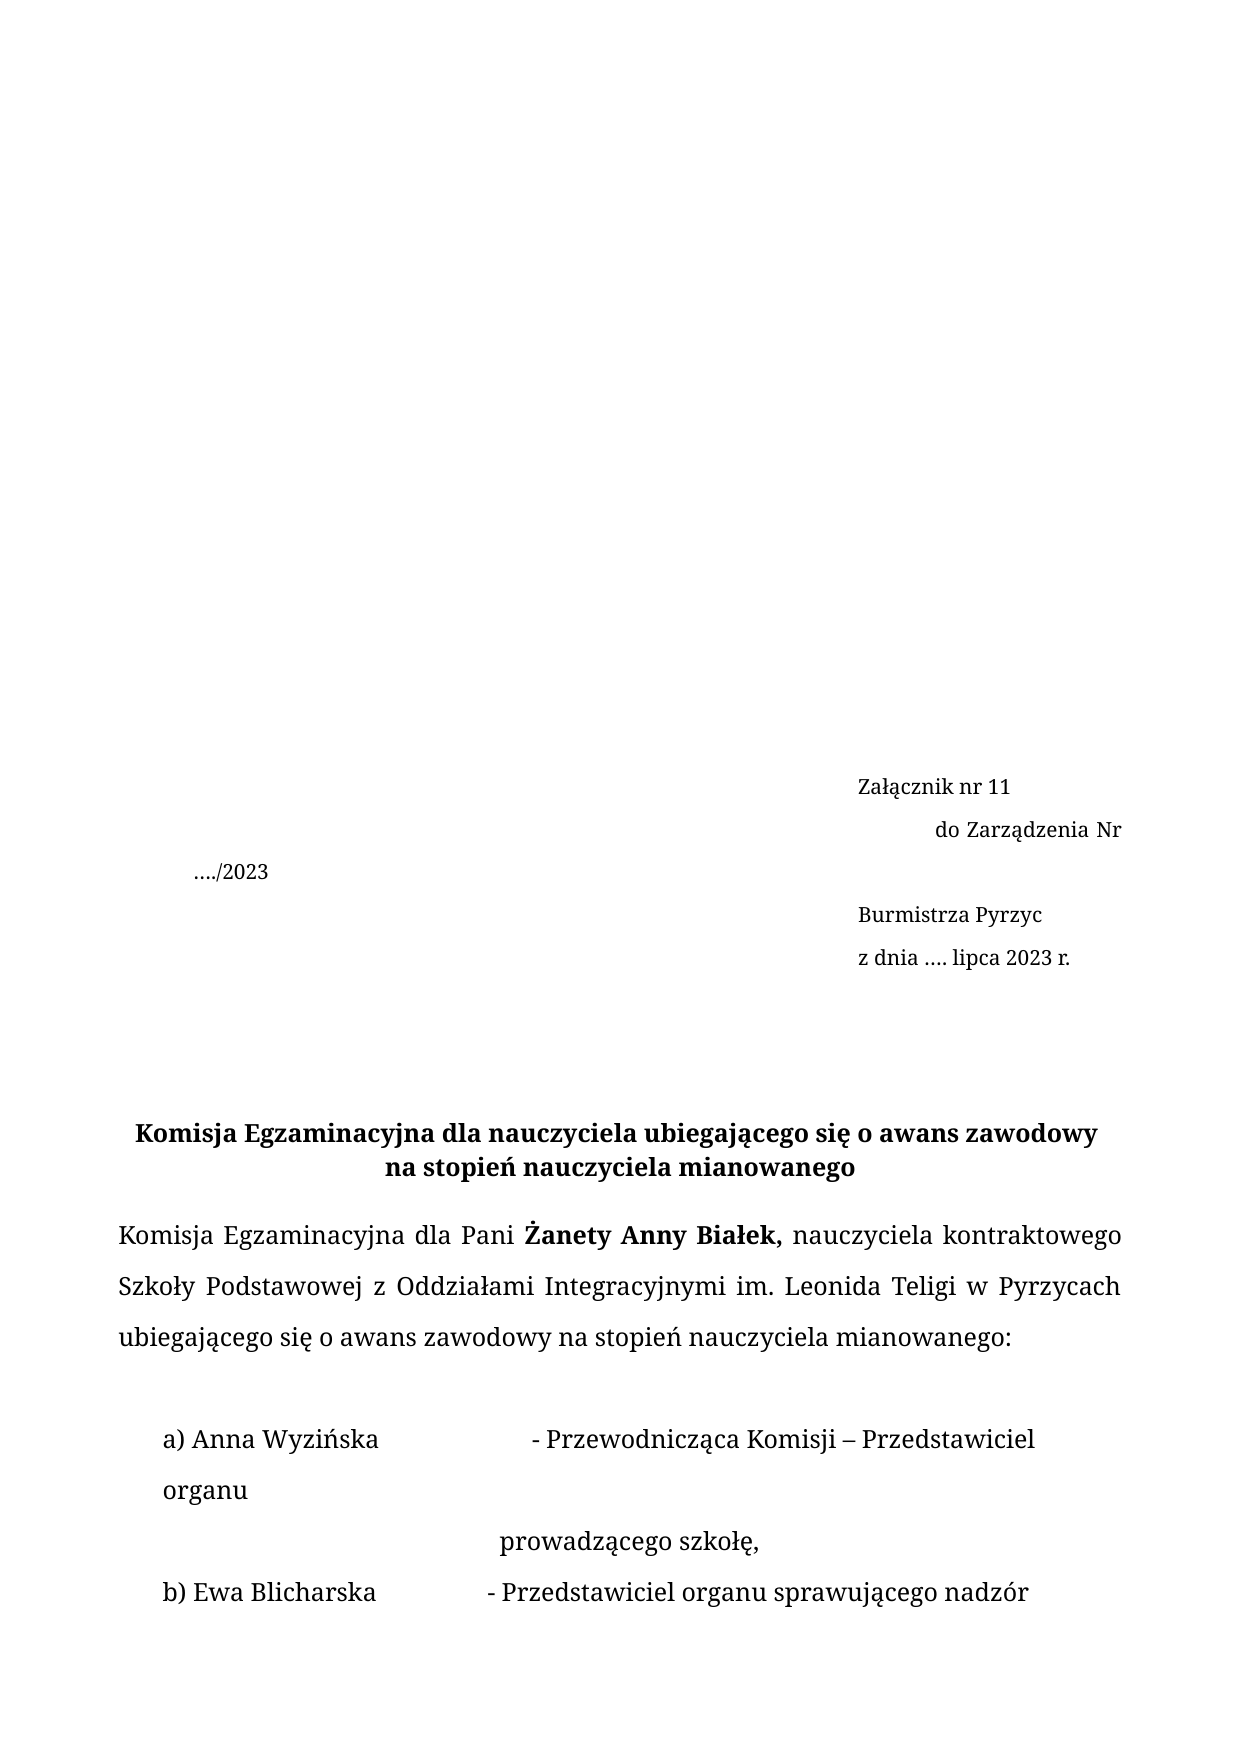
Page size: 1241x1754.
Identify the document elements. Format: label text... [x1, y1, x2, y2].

list a) Anna Wyzińska - Przewodnicząca Komisji – Przedstawiciel organu prowadzącego szkołę, [162, 1422, 1122, 1558]
text Komisja Egzaminacyjna dla nauczyciela ubiegającego się o awans zawodowy na stopień nauczyciela mianowanego [118, 1116, 1122, 1184]
list b) Ewa Blicharska - Przedstawiciel organu sprawującego nadzór [162, 1575, 1122, 1609]
list z dnia …. lipca 2023 r. [162, 943, 1122, 971]
list Burmistrza Pyrzyc [162, 900, 1122, 928]
list do Zarządzenia Nr …./2023 [162, 815, 1122, 886]
list Załącznik nr 11 [162, 772, 1122, 801]
text Komisja Egzaminacyjna dla Pani Żanety Anny Białek, nauczyciela kontraktowego Szkoły Podstawowej z Oddziałami Integracyjnymi im. Leonida Teligi w Pyrzycach ubiegającego się o awans zawodowy na stopień nauczyciela mianowanego: [118, 1218, 1122, 1354]
